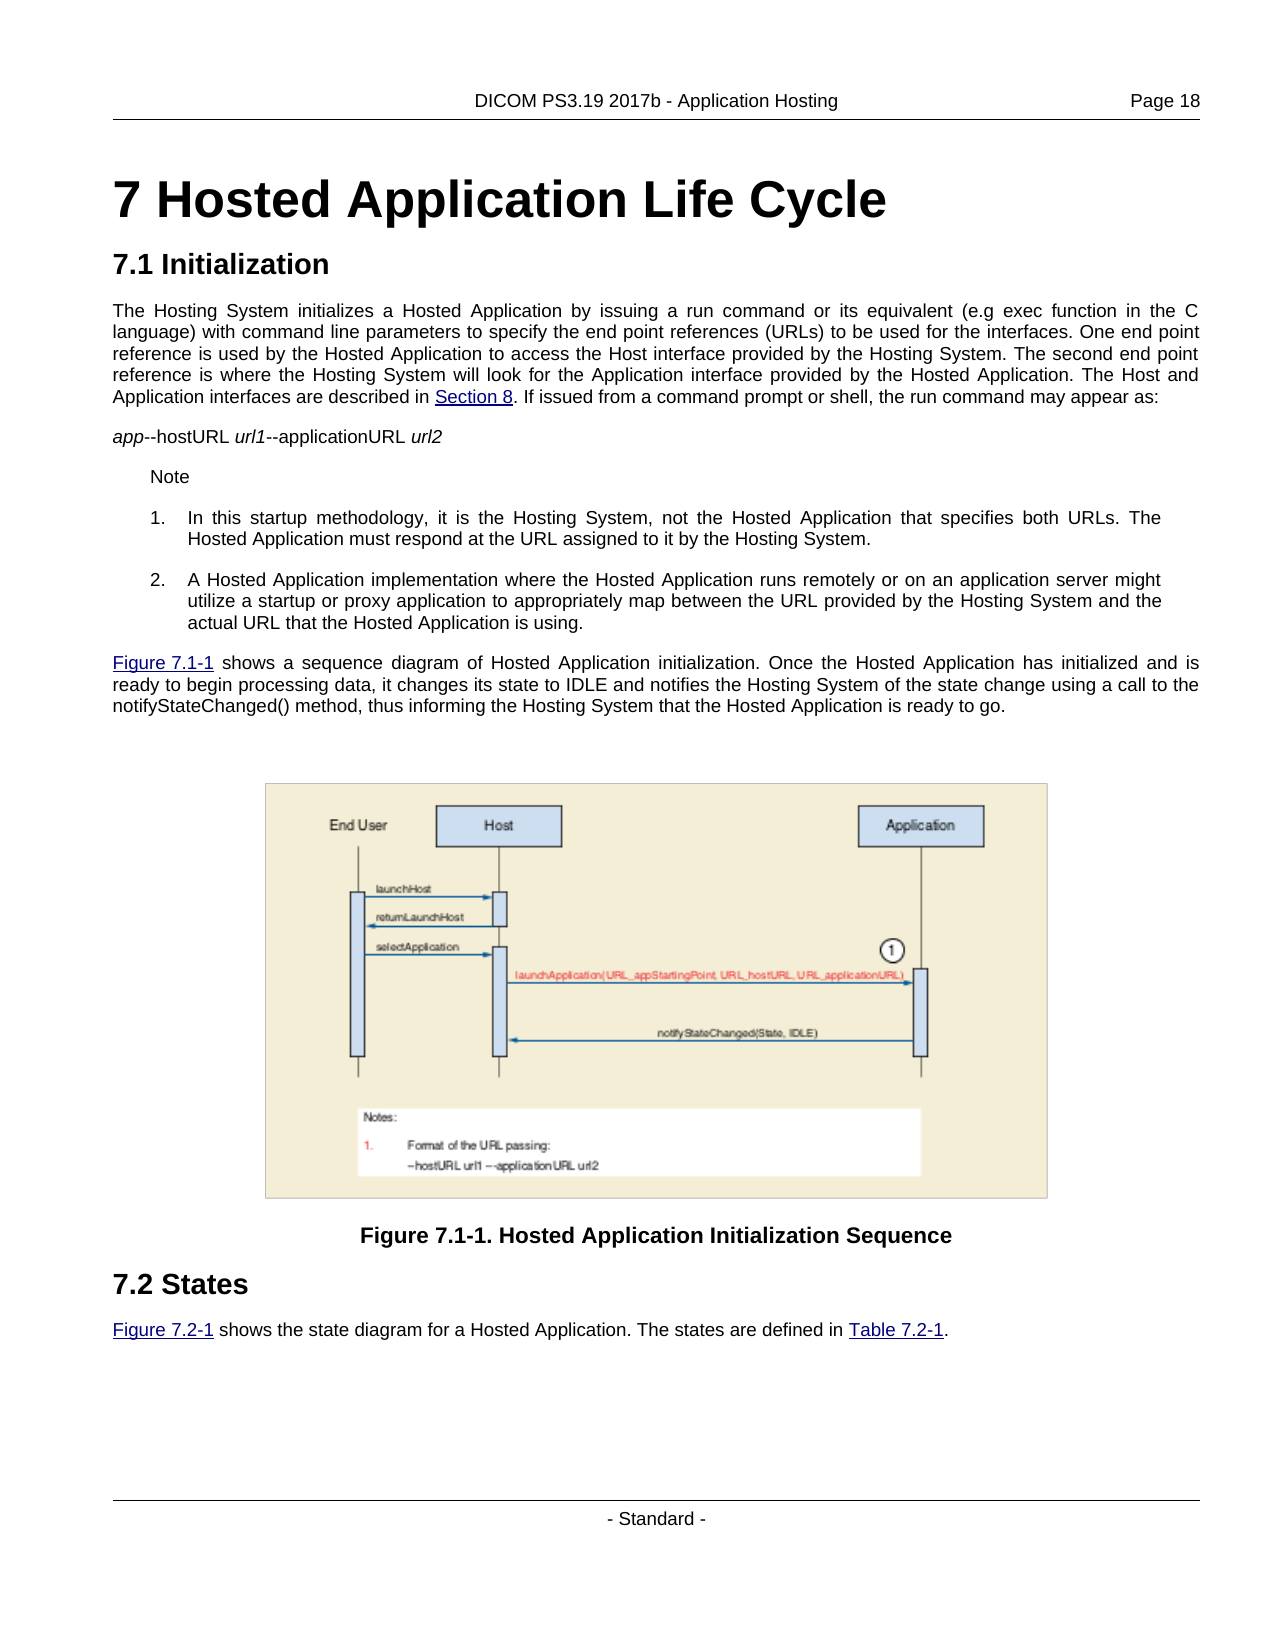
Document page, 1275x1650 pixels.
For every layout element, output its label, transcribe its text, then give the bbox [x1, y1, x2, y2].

text Note [150, 466, 1162, 488]
text Figure 7.2-1 shows the state diagram for a Hosted Application. The states are defined in Table 7.2-1. [112, 1319, 1200, 1341]
picture [264, 782, 1049, 1200]
list In this startup methodology, it is the Hosting System, not the Hosted Application that specifies both URLs. The Hosted Application must respond at the URL assigned to it by the Hosting System. [150, 507, 1162, 550]
list A Hosted Application implementation where the Hosted Application runs remotely or on an application server might utilize a startup or proxy application to appropriately map between the URL provided by the Hosting System and the actual URL that the Hosted Application is using. [150, 568, 1162, 633]
text The Hosting System initializes a Hosted Application by issuing a run command or its equivalent (e.g exec function in the C language) with command line parameters to specify the end point references (URLs) to be used for the interfaces. One end point reference is used by the Hosted Application to access the Host interface provided by the Hosting System. The second end point reference is where the Hosting System will look for the Application interface provided by the Hosted Application. The Host and Application interfaces are described in Section 8. If issued from a command prompt or shell, the run command may appear as: [112, 299, 1200, 407]
text 7 Hosted Application Life Cycle [112, 169, 1200, 228]
text 7.1 Initialization [112, 247, 1200, 281]
text Figure 7.1-1. Hosted Application Initialization Sequence [112, 1222, 1200, 1248]
text Figure 7.1-1 shows a sequence diagram of Hosted Application initialization. Once the Hosted Application has initialized and is ready to begin processing data, it changes its state to IDLE and notifies the Hosting System of the state change using a call to the notifyStateChanged() method, thus informing the Hosting System that the Hosted Application is ready to go. [112, 652, 1200, 717]
text app--hostURL url1--applicationURL url2 [112, 426, 1200, 447]
text 7.2 States [112, 1267, 1200, 1301]
